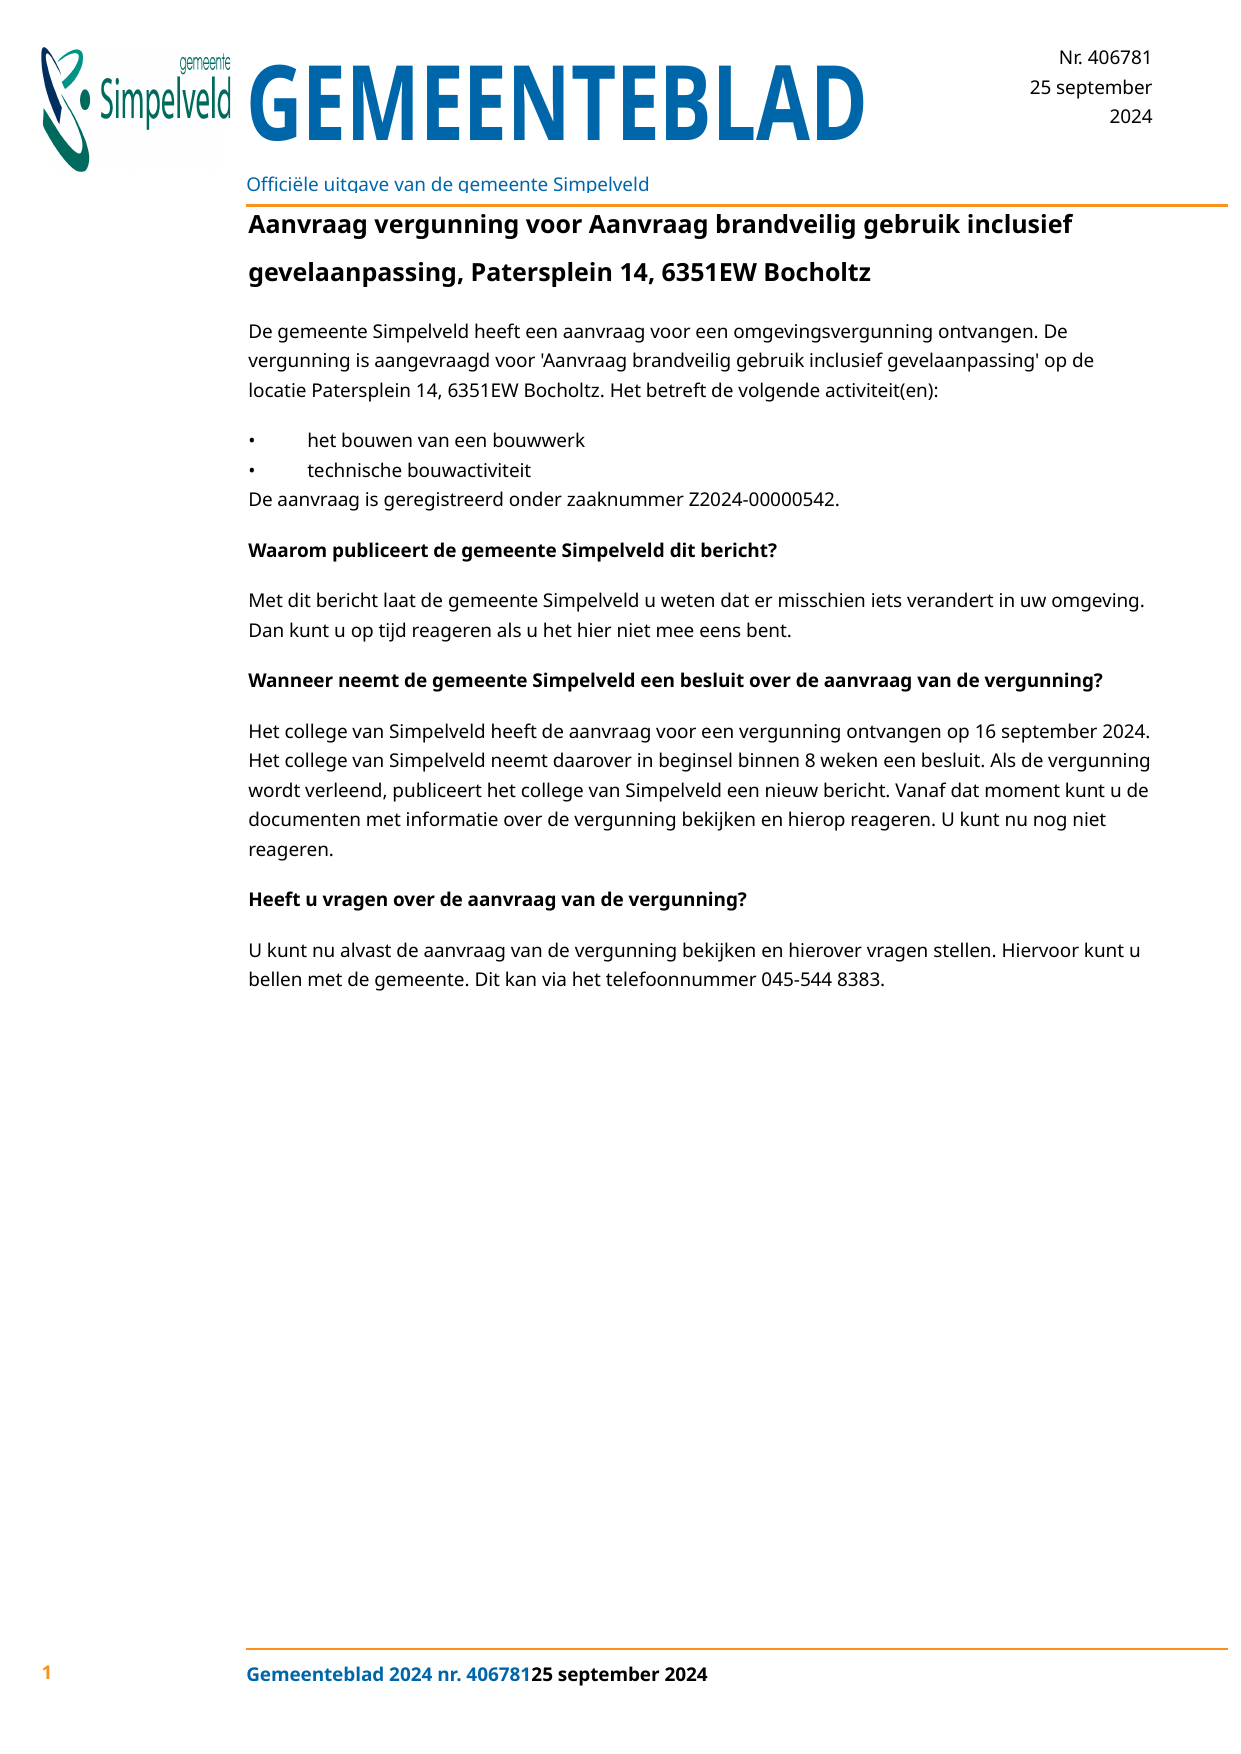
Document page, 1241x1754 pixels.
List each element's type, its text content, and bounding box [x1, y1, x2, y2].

text De gemeente Simpelveld heeft een aanvraag voor een omgevingsvergunning ontvangen. De vergunning is aangevraagd voor 'Aanvraag brandveilig gebruik inclusief gevelaanpassing' op de locatie Patersplein 14, 6351EW Bocholtz. Het betreft de volgende activiteit(en): [248, 318, 1152, 403]
text Waarom publiceert de gemeente Simpelveld dit bericht? [248, 537, 1152, 563]
text Aanvraag vergunning voor Aanvraag brandveilig gebruik inclusief gevelaanpassing, Patersplein 14, 6351EW Bocholtz [248, 207, 1152, 288]
text Met dit bericht laat de gemeente Simpelveld u weten dat er misschien iets verandert in uw omgeving. Dan kunt u op tijd reageren als u het hier niet mee eens bent. [248, 587, 1152, 643]
picture [41, 47, 231, 172]
text Wanneer neemt de gemeente Simpelveld een besluit over de aanvraag van de vergunning? [248, 667, 1152, 693]
text De aanvraag is geregistreerd onder zaaknummer Z2024-00000542. [248, 487, 1152, 512]
text Het college van Simpelveld heeft de aanvraag voor een vergunning ontvangen op 16 september 2024. Het college van Simpelveld neemt daarover in beginsel binnen 8 weken een besluit. Als de vergunning wordt verleend, publiceert het college van Simpelveld een nieuw bericht. Vanaf dat moment kunt u de documenten met informatie over de vergunning bekijken en hierop reageren. U kunt nu nog niet reageren. [248, 718, 1152, 862]
list technische bouwactiviteit [248, 457, 1152, 483]
text Heeft u vragen over de aanvraag van de vergunning? [248, 887, 1152, 912]
list het bouwen van een bouwwerk [248, 427, 1152, 453]
text U kunt nu alvast de aanvraag van de vergunning bekijken en hierover vragen stellen. Hiervoor kunt u bellen met de gemeente. Dit kan via het telefoonnummer 045-544 8383. [248, 937, 1152, 992]
